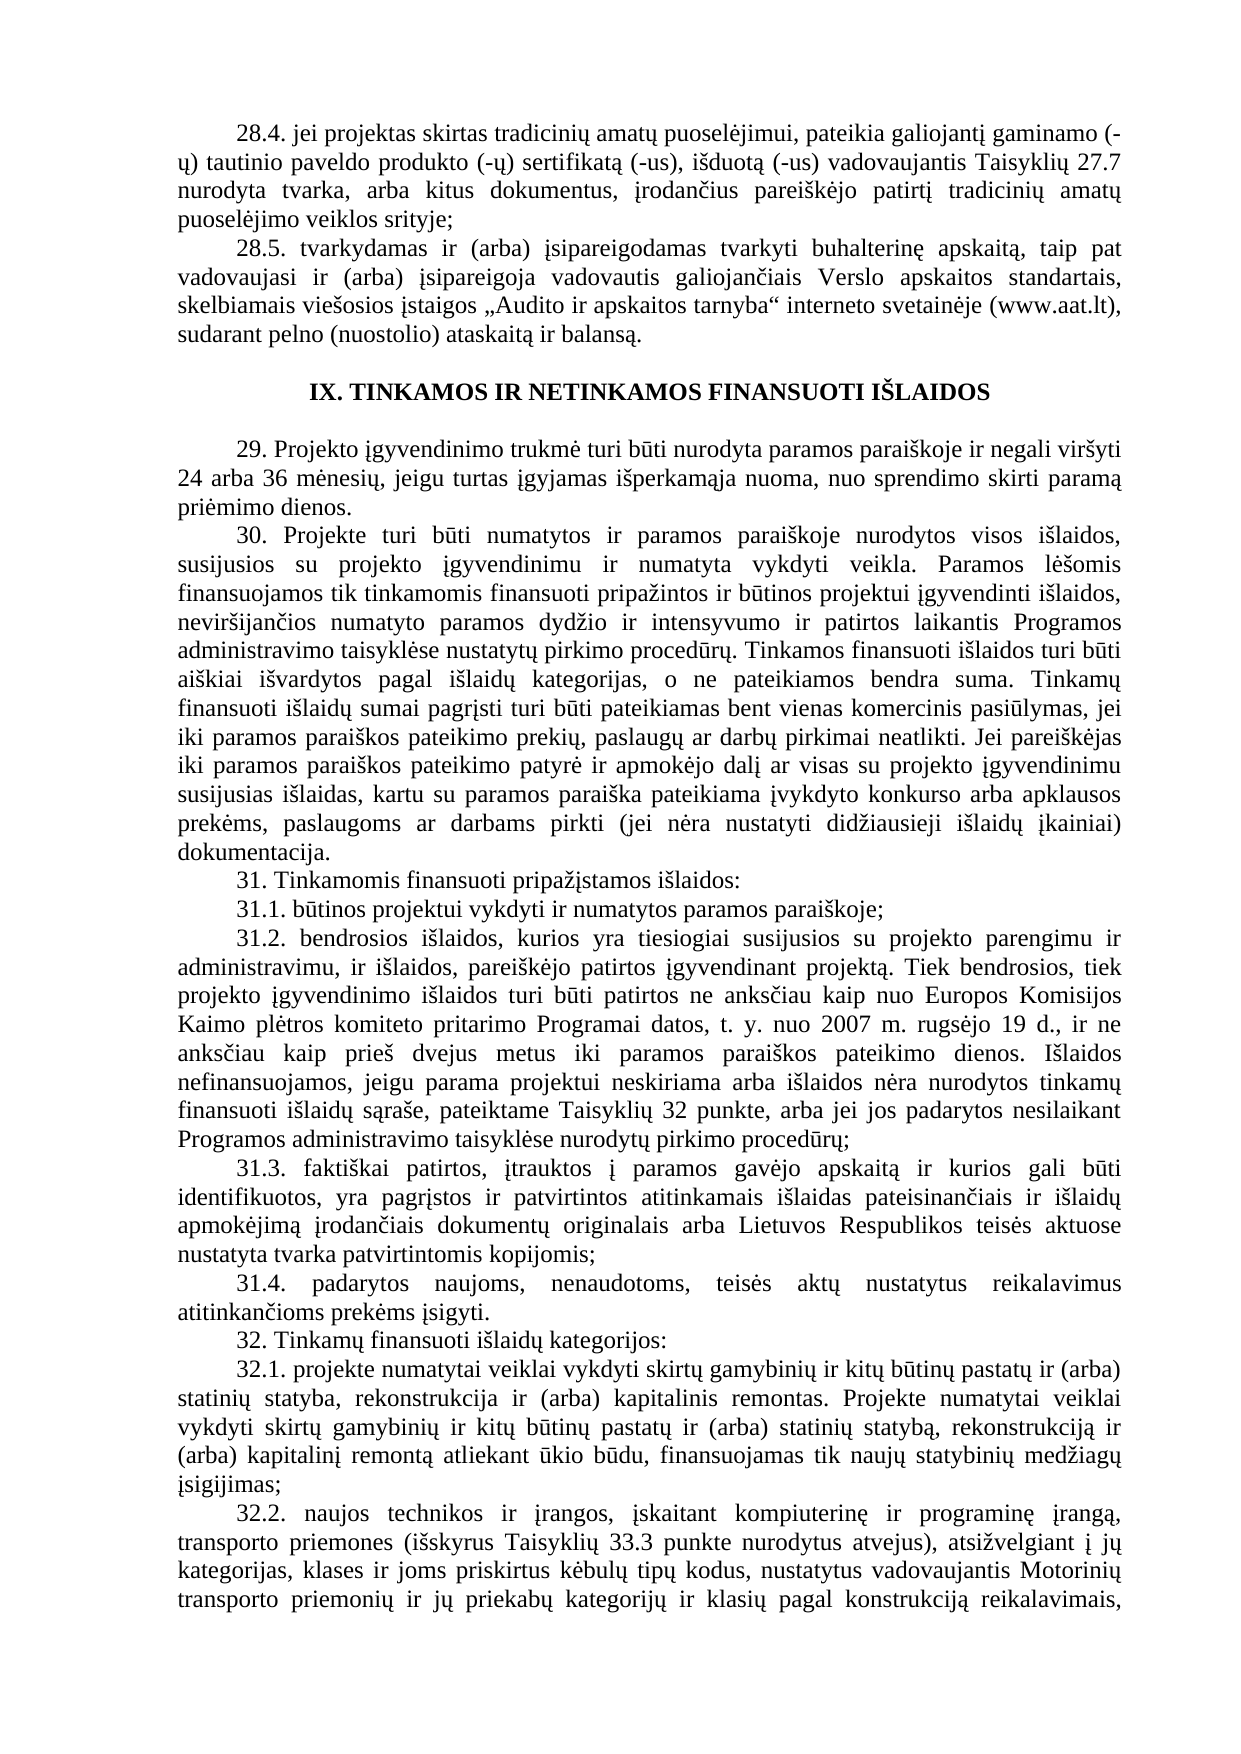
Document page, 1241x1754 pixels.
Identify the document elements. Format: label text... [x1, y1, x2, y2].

text 31.3. faktiškai patirtos, įtrauktos į paramos gavėjo apskaitą ir kurios gali būti identifikuotos, yra pagrįstos ir patvirtintos atitinkamais išlaidas pateisinančiais ir išlaidų apmokėjimą įrodančiais dokumentų originalais arba Lietuvos Respublikos teisės aktuose nustatyta tvarka patvirtintomis kopijomis; [177, 1153, 1122, 1268]
text 32.1. projekte numatytai veiklai vykdyti skirtų gamybinių ir kitų būtinų pastatų ir (arba) statinių statyba, rekonstrukcija ir (arba) kapitalinis remontas. Projekte numatytai veiklai vykdyti skirtų gamybinių ir kitų būtinų pastatų ir (arba) statinių statybą, rekonstrukciją ir (arba) kapitalinį remontą atliekant ūkio būdu, finansuojamas tik naujų statybinių medžiagų įsigijimas; [177, 1354, 1122, 1498]
text 31.1. būtinos projektui vykdyti ir numatytos paramos paraiškoje; [177, 894, 1122, 923]
text 31. Tinkamomis finansuoti pripažįstamos išlaidos: [177, 866, 1122, 894]
text 31.2. bendrosios išlaidos, kurios yra tiesiogiai susijusios su projekto parengimu ir administravimu, ir išlaidos, pareiškėjo patirtos įgyvendinant projektą. Tiek bendrosios, tiek projekto įgyvendinimo išlaidos turi būti patirtos ne anksčiau kaip nuo Europos Komisijos Kaimo plėtros komiteto pritarimo Programai datos, t. y. nuo 2007 m. rugsėjo 19 d., ir ne anksčiau kaip prieš dvejus metus iki paramos paraiškos pateikimo dienos. Išlaidos nefinansuojamos, jeigu parama projektui neskiriama arba išlaidos nėra nurodytos tinkamų finansuoti išlaidų sąraše, pateiktame Taisyklių 32 punkte, arba jei jos padarytos nesilaikant Programos administravimo taisyklėse nurodytų pirkimo procedūrų; [177, 923, 1122, 1153]
text 32. Tinkamų finansuoti išlaidų kategorijos: [177, 1326, 1122, 1354]
text 31.4. padarytos naujoms, nenaudotoms, teisės aktų nustatytus reikalavimus atitinkančioms prekėms įsigyti. [177, 1268, 1122, 1326]
text 30. Projekte turi būti numatytos ir paramos paraiškoje nurodytos visos išlaidos, susijusios su projekto įgyvendinimu ir numatyta vykdyti veikla. Paramos lėšomis finansuojamos tik tinkamomis finansuoti pripažintos ir būtinos projektui įgyvendinti išlaidos, neviršijančios numatyto paramos dydžio ir intensyvumo ir patirtos laikantis Programos administravimo taisyklėse nustatytų pirkimo procedūrų. Tinkamos finansuoti išlaidos turi būti aiškiai išvardytos pagal išlaidų kategorijas, o ne pateikiamos bendra suma. Tinkamų finansuoti išlaidų sumai pagrįsti turi būti pateikiamas bent vienas komercinis pasiūlymas, jei iki paramos paraiškos pateikimo prekių, paslaugų ar darbų pirkimai neatlikti. Jei pareiškėjas iki paramos paraiškos pateikimo patyrė ir apmokėjo dalį ar visas su projekto įgyvendinimu susijusias išlaidas, kartu su paramos paraiška pateikiama įvykdyto konkurso arba apklausos prekėms, paslaugoms ar darbams pirkti (jei nėra nustatyti didžiausieji išlaidų įkainiai) dokumentacija. [177, 521, 1122, 866]
text 28.4. jei projektas skirtas tradicinių amatų puoselėjimui, pateikia galiojantį gaminamo (-ų) tautinio paveldo produkto (-ų) sertifikatą (-us), išduotą (-us) vadovaujantis Taisyklių 27.7 nurodyta tvarka, arba kitus dokumentus, įrodančius pareiškėjo patirtį tradicinių amatų puoselėjimo veiklos srityje; [177, 118, 1122, 233]
text 28.5. tvarkydamas ir (arba) įsipareigodamas tvarkyti buhalterinę apskaitą, taip pat vadovaujasi ir (arba) įsipareigoja vadovautis galiojančiais Verslo apskaitos standartais, skelbiamais viešosios įstaigos „Audito ir apskaitos tarnyba“ interneto svetainėje (www.aat.lt), sudarant pelno (nuostolio) ataskaitą ir balansą. [177, 233, 1122, 348]
text 32.2. naujos technikos ir įrangos, įskaitant kompiuterinę ir programinę įrangą, transporto priemones (išskyrus Taisyklių 33.3 punkte nurodytus atvejus), atsižvelgiant į jų kategorijas, klases ir joms priskirtus kėbulų tipų kodus, nustatytus vadovaujantis Motorinių transporto priemonių ir jų priekabų kategorijų ir klasių pagal konstrukciją reikalavimais, [177, 1498, 1122, 1613]
text IX. TINKAMOS IR NETINKAMOS FINANSUOTI IŠLAIDOS [177, 377, 1122, 406]
text 29. Projekto įgyvendinimo trukmė turi būti nurodyta paramos paraiškoje ir negali viršyti 24 arba 36 mėnesių, jeigu turtas įgyjamas išperkamąja nuoma, nuo sprendimo skirti paramą priėmimo dienos. [177, 434, 1122, 521]
